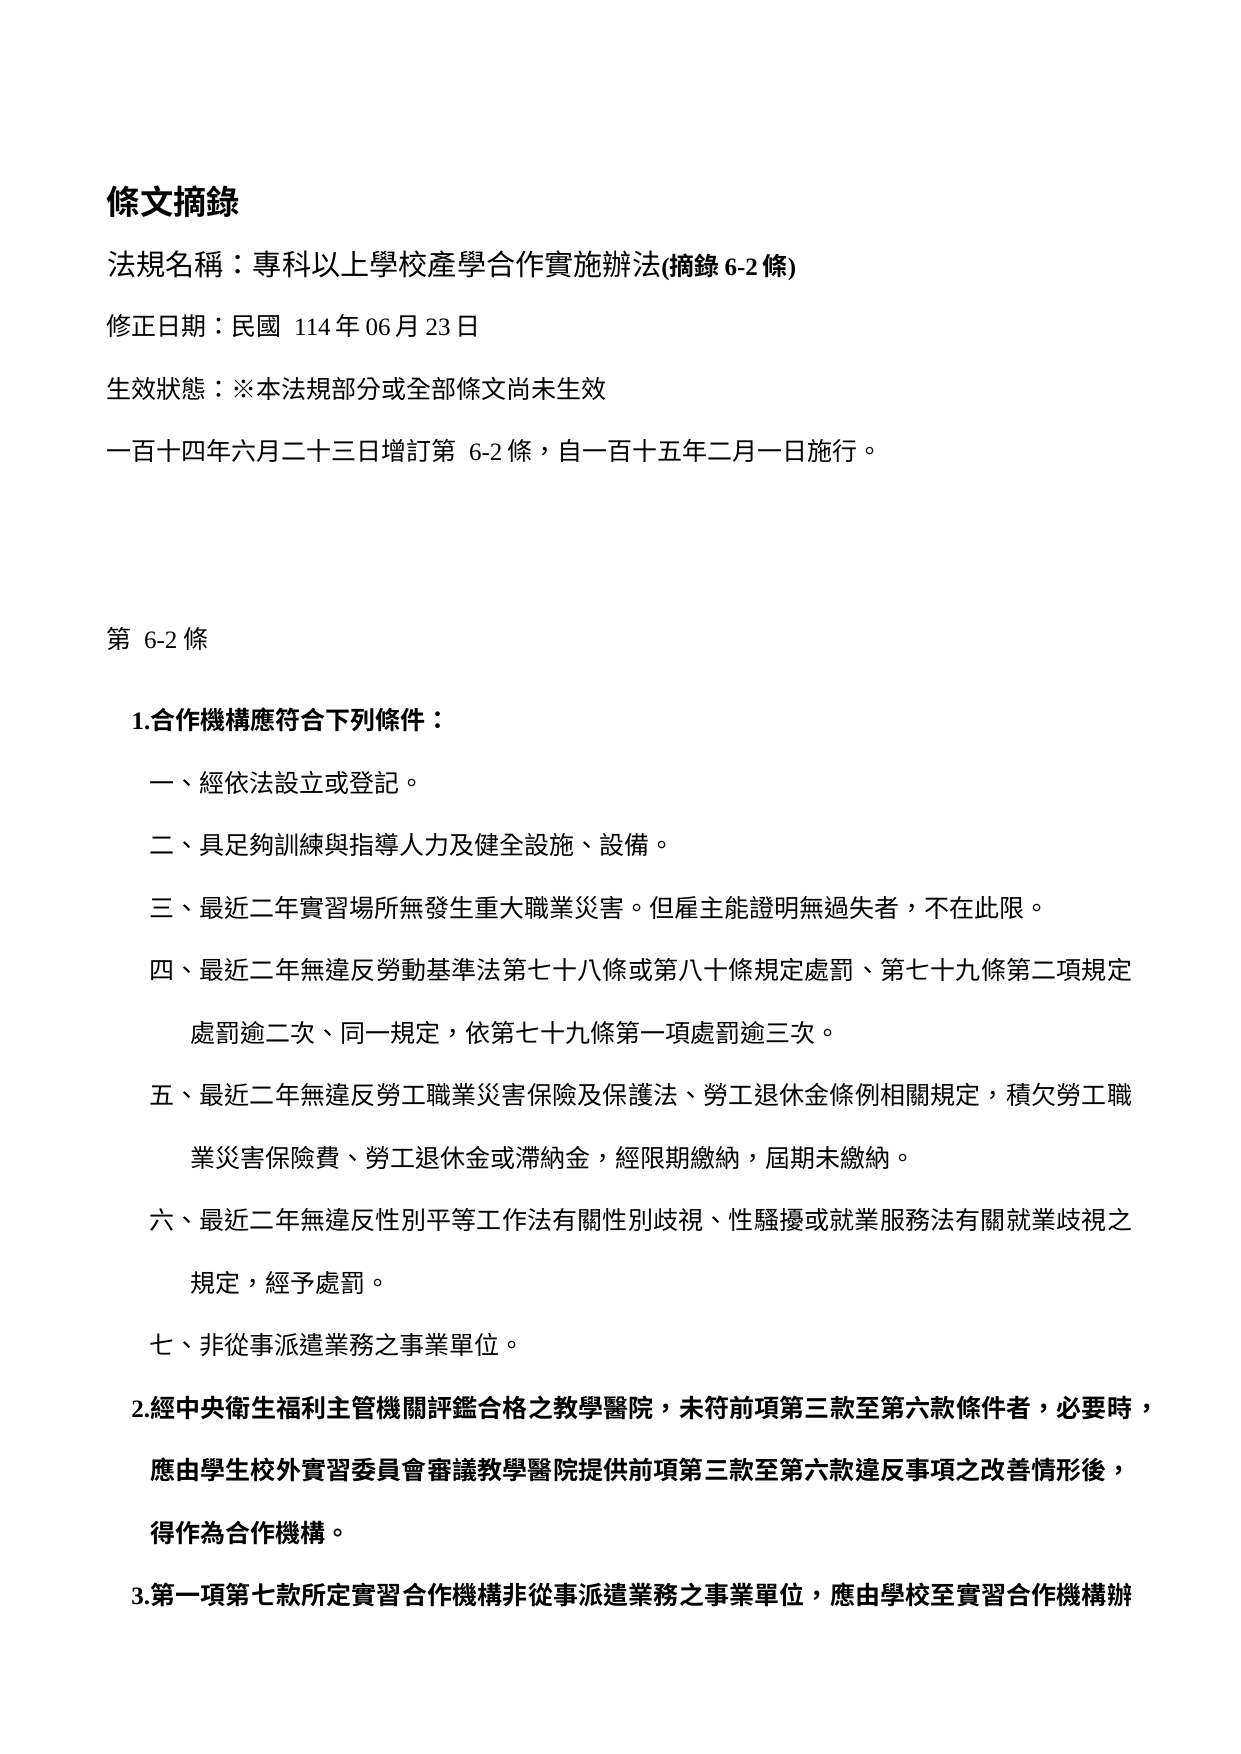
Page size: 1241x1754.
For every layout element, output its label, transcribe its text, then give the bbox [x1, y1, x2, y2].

text 四、最近二年無違反勞動基準法第七十八條或第八十條規定處罰、第七十九條第二項規定處罰逾二次、同一規定，依第七十九條第一項處罰逾三次。 [149, 927, 1134, 1052]
text 二、具足夠訓練與指導人力及健全設施、設備。 [149, 802, 1134, 864]
text 1.合作機構應符合下列條件： [106, 677, 1134, 739]
text 3.第一項第七款所定實習合作機構非從事派遣業務之事業單位，應由學校至實習合作機構辦 [131, 1552, 1134, 1614]
text 六、最近二年無違反性別平等工作法有關性別歧視、性騷擾或就業服務法有關就業歧視之規定，經予處罰。 [149, 1177, 1134, 1302]
text 修正日期：民國 114年06月23日 [106, 283, 1134, 346]
text 一、經依法設立或登記。 [149, 739, 1134, 802]
text 三、最近二年實習場所無發生重大職業災害。但雇主能證明無過失者，不在此限。 [149, 864, 1134, 927]
text 條文摘錄 [107, 158, 1134, 221]
text 第 6-2 條 [106, 596, 1134, 658]
text 法規名稱：專科以上學校產學合作實施辦法(摘錄6-2條) [107, 221, 1134, 283]
text 一百十四年六月二十三日增訂第 6-2條，自一百十五年二月一日施行。 [106, 408, 1134, 471]
text 五、最近二年無違反勞工職業災害保險及保護法、勞工退休金條例相關規定，積欠勞工職業災害保險費、勞工退休金或滯納金，經限期繳納，屆期未繳納。 [149, 1052, 1134, 1177]
text 七、非從事派遣業務之事業單位。 [149, 1302, 1134, 1364]
text 2.經中央衛生福利主管機關評鑑合格之教學醫院，未符前項第三款至第六款條件者，必要時，應由學生校外實習委員會審議教學醫院提供前項第三款至第六款違反事項之改善情形後，得作為合作機構。 [131, 1364, 1134, 1552]
text 生效狀態：※本法規部分或全部條文尚未生效 [106, 346, 1134, 408]
